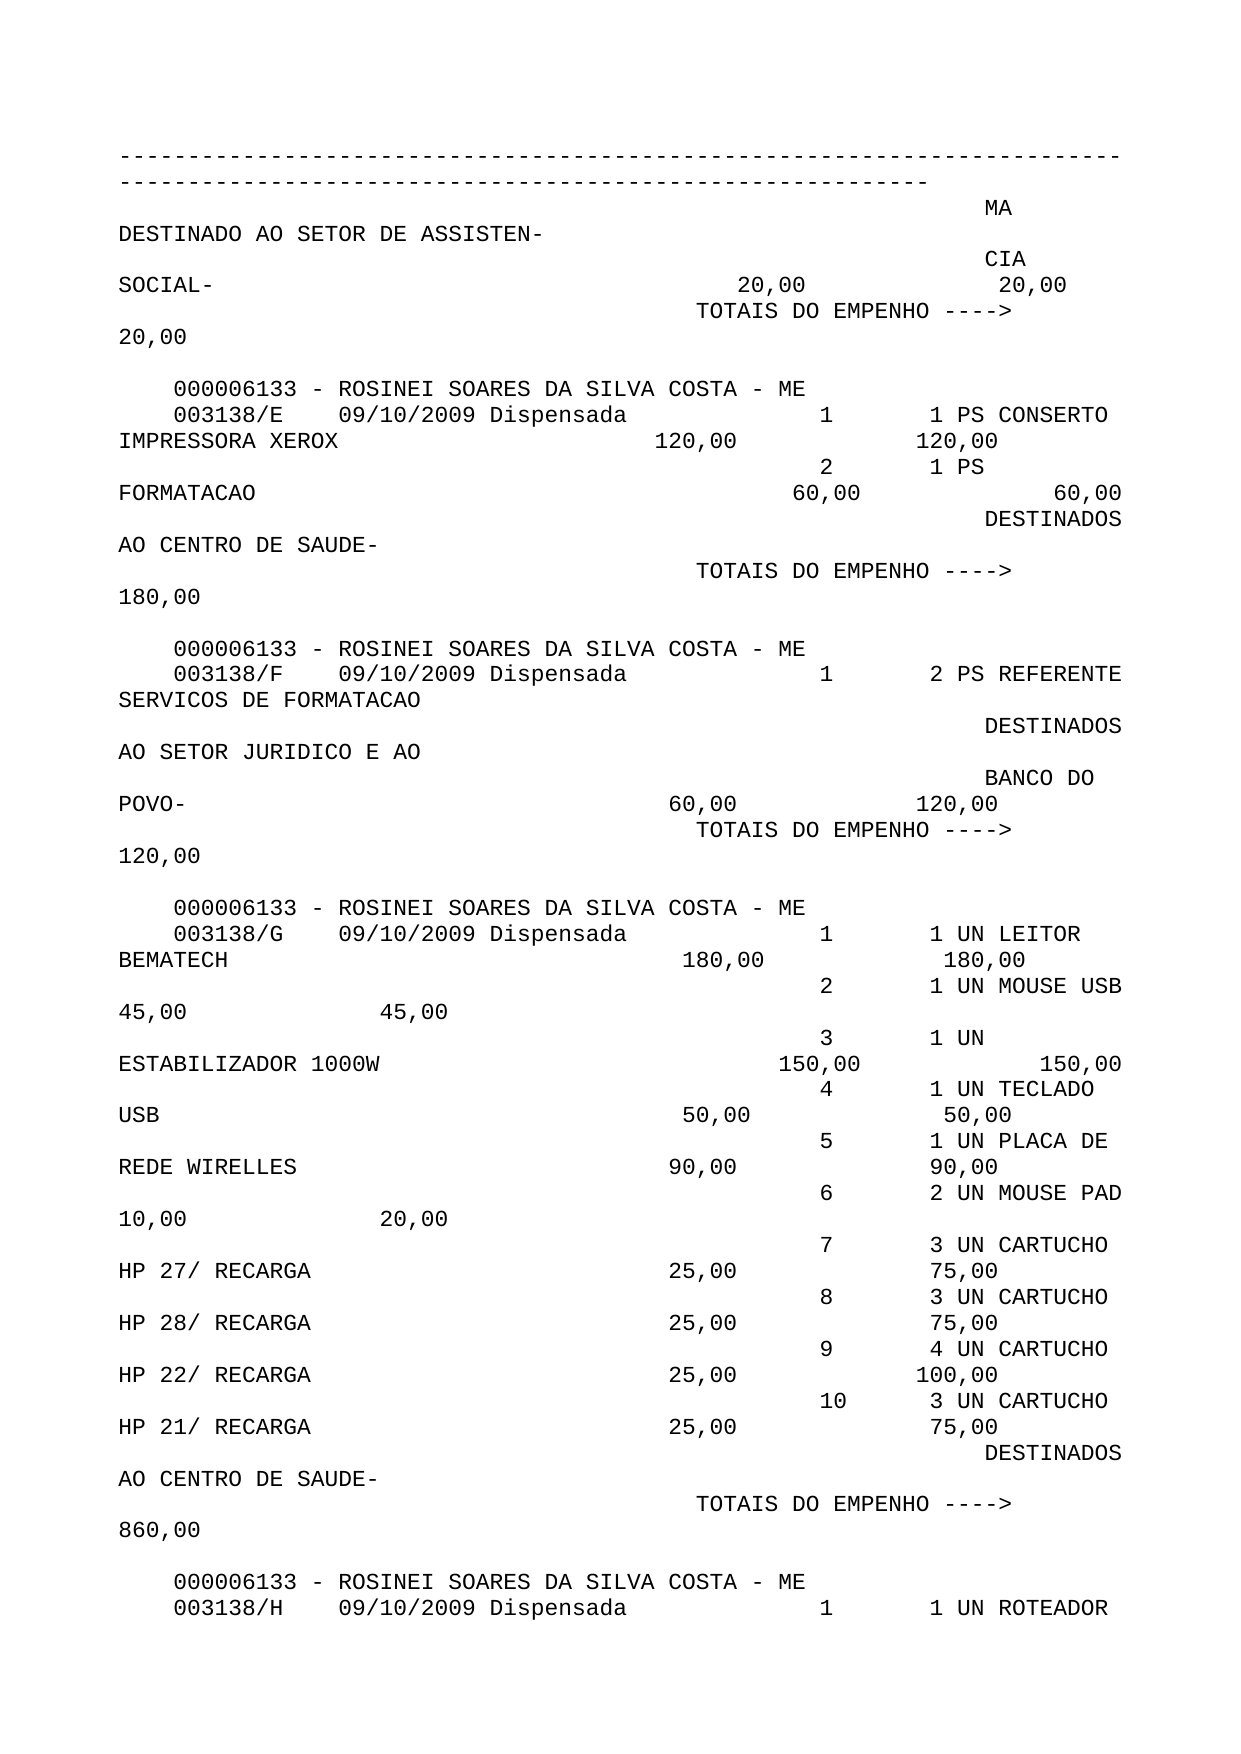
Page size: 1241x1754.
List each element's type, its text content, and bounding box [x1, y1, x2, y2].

text DESTINADOS AO CENTRO DE SAUDE- [118, 1441, 1122, 1493]
text DESTINADOS AO CENTRO DE SAUDE- [118, 507, 1122, 559]
text 2 1 UN MOUSE USB 45,00 45,00 [118, 974, 1122, 1026]
text MA DESTINADO AO SETOR DE ASSISTEN- [118, 196, 1122, 248]
text 003138/E 09/10/2009 Dispensada 1 1 PS CONSERTO IMPRESSORA XEROX 120,00 120,00 [118, 403, 1122, 455]
text TOTAIS DO EMPENHO ----> 180,00 [118, 559, 1122, 611]
text 000006133 - ROSINEI SOARES DA SILVA COSTA - ME [118, 637, 1122, 663]
text 003138/G 09/10/2009 Dispensada 1 1 UN LEITOR BEMATECH 180,00 180,00 [118, 922, 1122, 974]
text TOTAIS DO EMPENHO ----> 860,00 [118, 1493, 1122, 1545]
text 003138/F 09/10/2009 Dispensada 1 2 PS REFERENTE SERVICOS DE FORMATACAO [118, 663, 1122, 715]
text 000006133 - ROSINEI SOARES DA SILVA COSTA - ME [118, 896, 1122, 922]
text 003138/H 09/10/2009 Dispensada 1 1 UN ROTEADOR [118, 1597, 1122, 1622]
text 6 2 UN MOUSE PAD 10,00 20,00 [118, 1182, 1122, 1233]
text 000006133 - ROSINEI SOARES DA SILVA COSTA - ME [118, 377, 1122, 403]
text TOTAIS DO EMPENHO ----> 20,00 [118, 300, 1122, 352]
text 000006133 - ROSINEI SOARES DA SILVA COSTA - ME [118, 1571, 1122, 1597]
text ------------------------------------------------------------------------------------------------------------------------------------ [118, 118, 1122, 196]
text BANCO DO POVO- 60,00 120,00 [118, 767, 1122, 818]
text 4 1 UN TECLADO USB 50,00 50,00 [118, 1078, 1122, 1130]
text 8 3 UN CARTUCHO HP 28/ RECARGA 25,00 75,00 [118, 1285, 1122, 1337]
text DESTINADOS AO SETOR JURIDICO E AO [118, 715, 1122, 767]
text TOTAIS DO EMPENHO ----> 120,00 [118, 818, 1122, 870]
text 2 1 PS FORMATACAO 60,00 60,00 [118, 455, 1122, 507]
text 10 3 UN CARTUCHO HP 21/ RECARGA 25,00 75,00 [118, 1389, 1122, 1441]
text 3 1 UN ESTABILIZADOR 1000W 150,00 150,00 [118, 1026, 1122, 1078]
text 5 1 UN PLACA DE REDE WIRELLES 90,00 90,00 [118, 1130, 1122, 1182]
text 9 4 UN CARTUCHO HP 22/ RECARGA 25,00 100,00 [118, 1337, 1122, 1389]
text 7 3 UN CARTUCHO HP 27/ RECARGA 25,00 75,00 [118, 1233, 1122, 1285]
text CIA SOCIAL- 20,00 20,00 [118, 248, 1122, 300]
